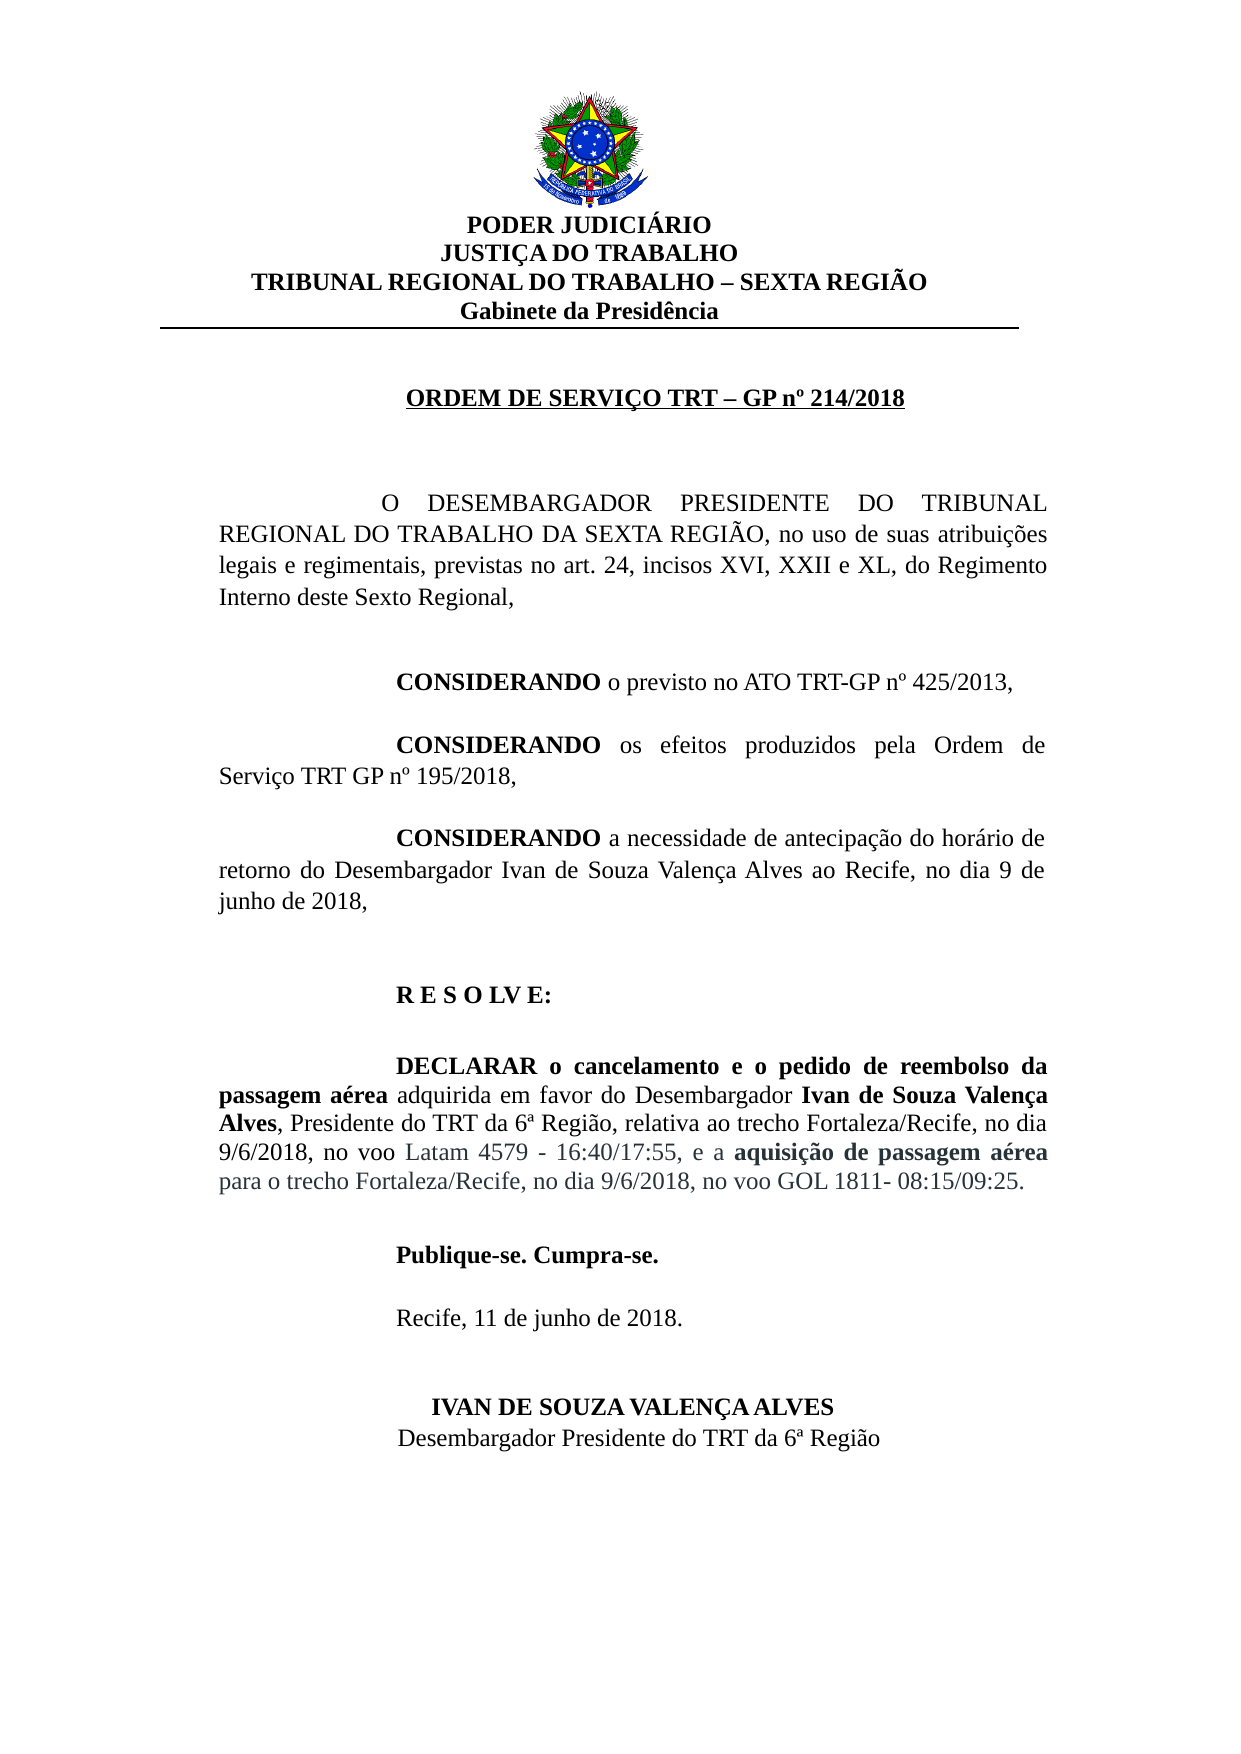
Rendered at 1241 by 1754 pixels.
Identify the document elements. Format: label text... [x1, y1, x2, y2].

text CONSIDERANDO o previsto no ATO TRT-GP nº 425/2013, [218, 666, 1045, 697]
text Desembargador Presidente do TRT da 6ª Região [218, 1421, 960, 1452]
text CONSIDERANDO os efeitos produzidos pela Ordem de Serviço TRT GP nº 195/2018, [218, 728, 1045, 791]
text R E S O LV E: [218, 978, 960, 1009]
text Publique-se. Cumpra-se. [218, 1238, 960, 1270]
text IVAN DE SOUZA VALENÇA ALVES [218, 1392, 960, 1421]
subtitle ORDEM DE SERVIÇO TRT – GP nº 214/2018 [263, 383, 960, 411]
text Recife, 11 de junho de 2018. [218, 1301, 960, 1332]
picture [527, 88, 651, 210]
text O DESEMBARGADOR PRESIDENTE DO TRIBUNAL REGIONAL DO TRABALHO DA SEXTA REGIÃO, no uso de suas atribuições legais e regimentais, previstas no art. 24, incisos XVI, XXII e XL, do Regimento Interno deste Sexto Regional, [218, 486, 1048, 611]
text DECLARAR o cancelamento e o pedido de reembolso da passagem aérea adquirida em favor do Desembargador Ivan de Souza Valença Alves, Presidente do TRT da 6ª Região, relativa ao trecho Fortaleza/Recife, no dia 9/6/2018, no voo Latam 4579 - 16:40/17:55, e a aquisição de passagem aérea para o trecho Fortaleza/Recife, no dia 9/6/2018, no voo GOL 1811- 08:15/09:25. [218, 1051, 1048, 1195]
text CONSIDERANDO a necessidade de antecipação do horário de retorno do Desembargador Ivan de Souza Valença Alves ao Recife, no dia 9 de junho de 2018, [218, 822, 1045, 916]
